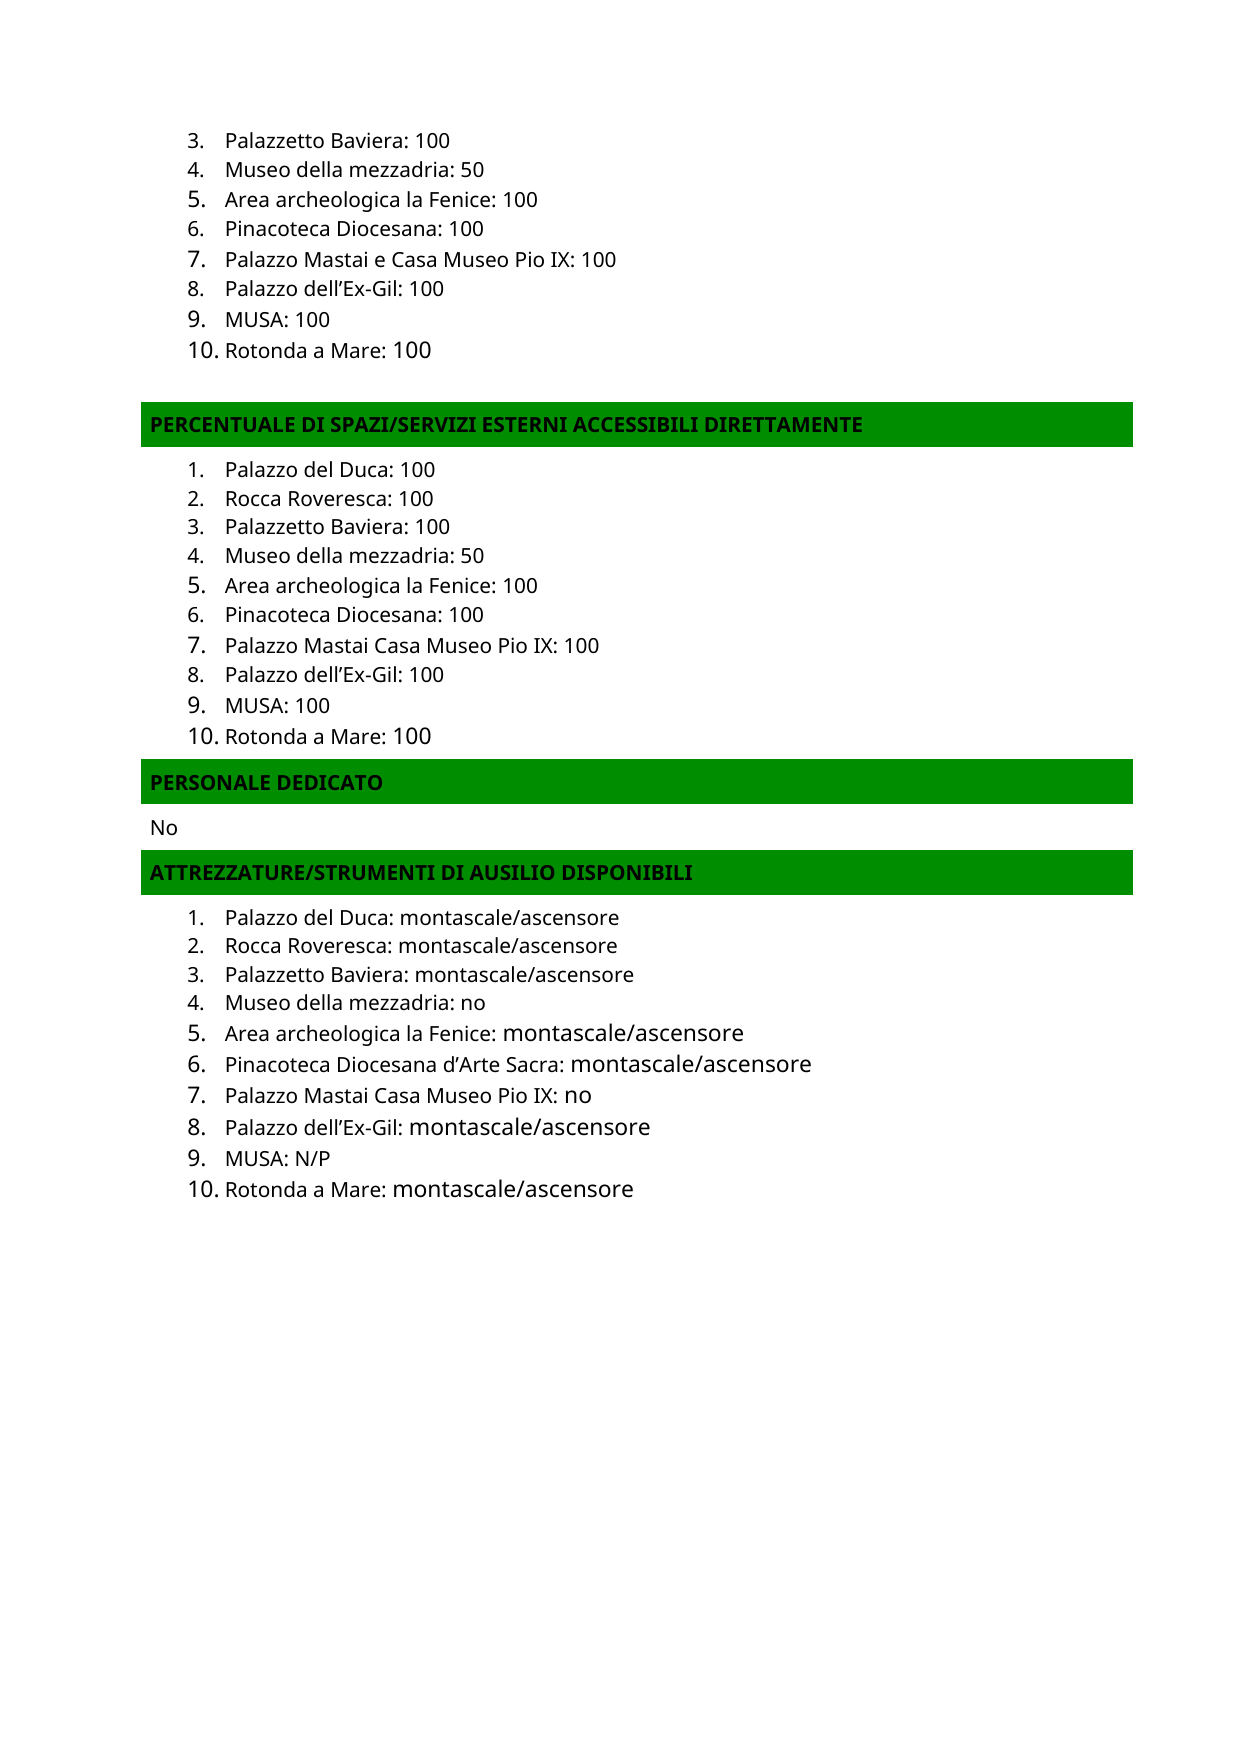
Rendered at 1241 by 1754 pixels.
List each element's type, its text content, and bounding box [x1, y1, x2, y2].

table_cell PERCENTUALE DI SPAZI/SERVIZI ESTERNI ACCESSIBILI DIRETTAMENTE [141, 402, 1133, 447]
table_cell Palazzo del Duca: montascale/ascensore Rocca Roveresca: montascale/ascensore Palazzetto Baviera: montascale/ascensore Museo della mezzadria: no Area archeologica la Fenice: montascale/ascensore Pinacoteca Diocesana d’Arte Sacra: montascale/ascensore Palazzo Mastai Casa Museo Pio IX: no Palazzo dell’Ex-Gil: montascale/ascensore MUSA: N/P Rotonda a Mare: montascale/ascensore [141, 895, 1133, 1213]
table_cell ATTREZZATURE/STRUMENTI DI AUSILIO DISPONIBILI [141, 850, 1133, 895]
table_cell Palazzo del Duca: 100 Rocca Roveresca: 75% Palazzetto Baviera: 100 Museo della mezzadria: 50 Area archeologica la Fenice: 100 Pinacoteca Diocesana: 100 Palazzo Mastai e Casa Museo Pio IX: 100 Palazzo dell’Ex-Gil: 100 MUSA: 100 Rotonda a Mare: 100 [141, 118, 1133, 402]
table_cell PERSONALE DEDICATO [141, 759, 1133, 804]
table_cell No [141, 805, 1133, 849]
table_cell Palazzo del Duca: 100 Rocca Roveresca: 100 Palazzetto Baviera: 100 Museo della mezzadria: 50 Area archeologica la Fenice: 100 Pinacoteca Diocesana: 100 Palazzo Mastai Casa Museo Pio IX: 100 Palazzo dell’Ex-Gil: 100 MUSA: 100 Rotonda a Mare: 100 [141, 447, 1133, 759]
